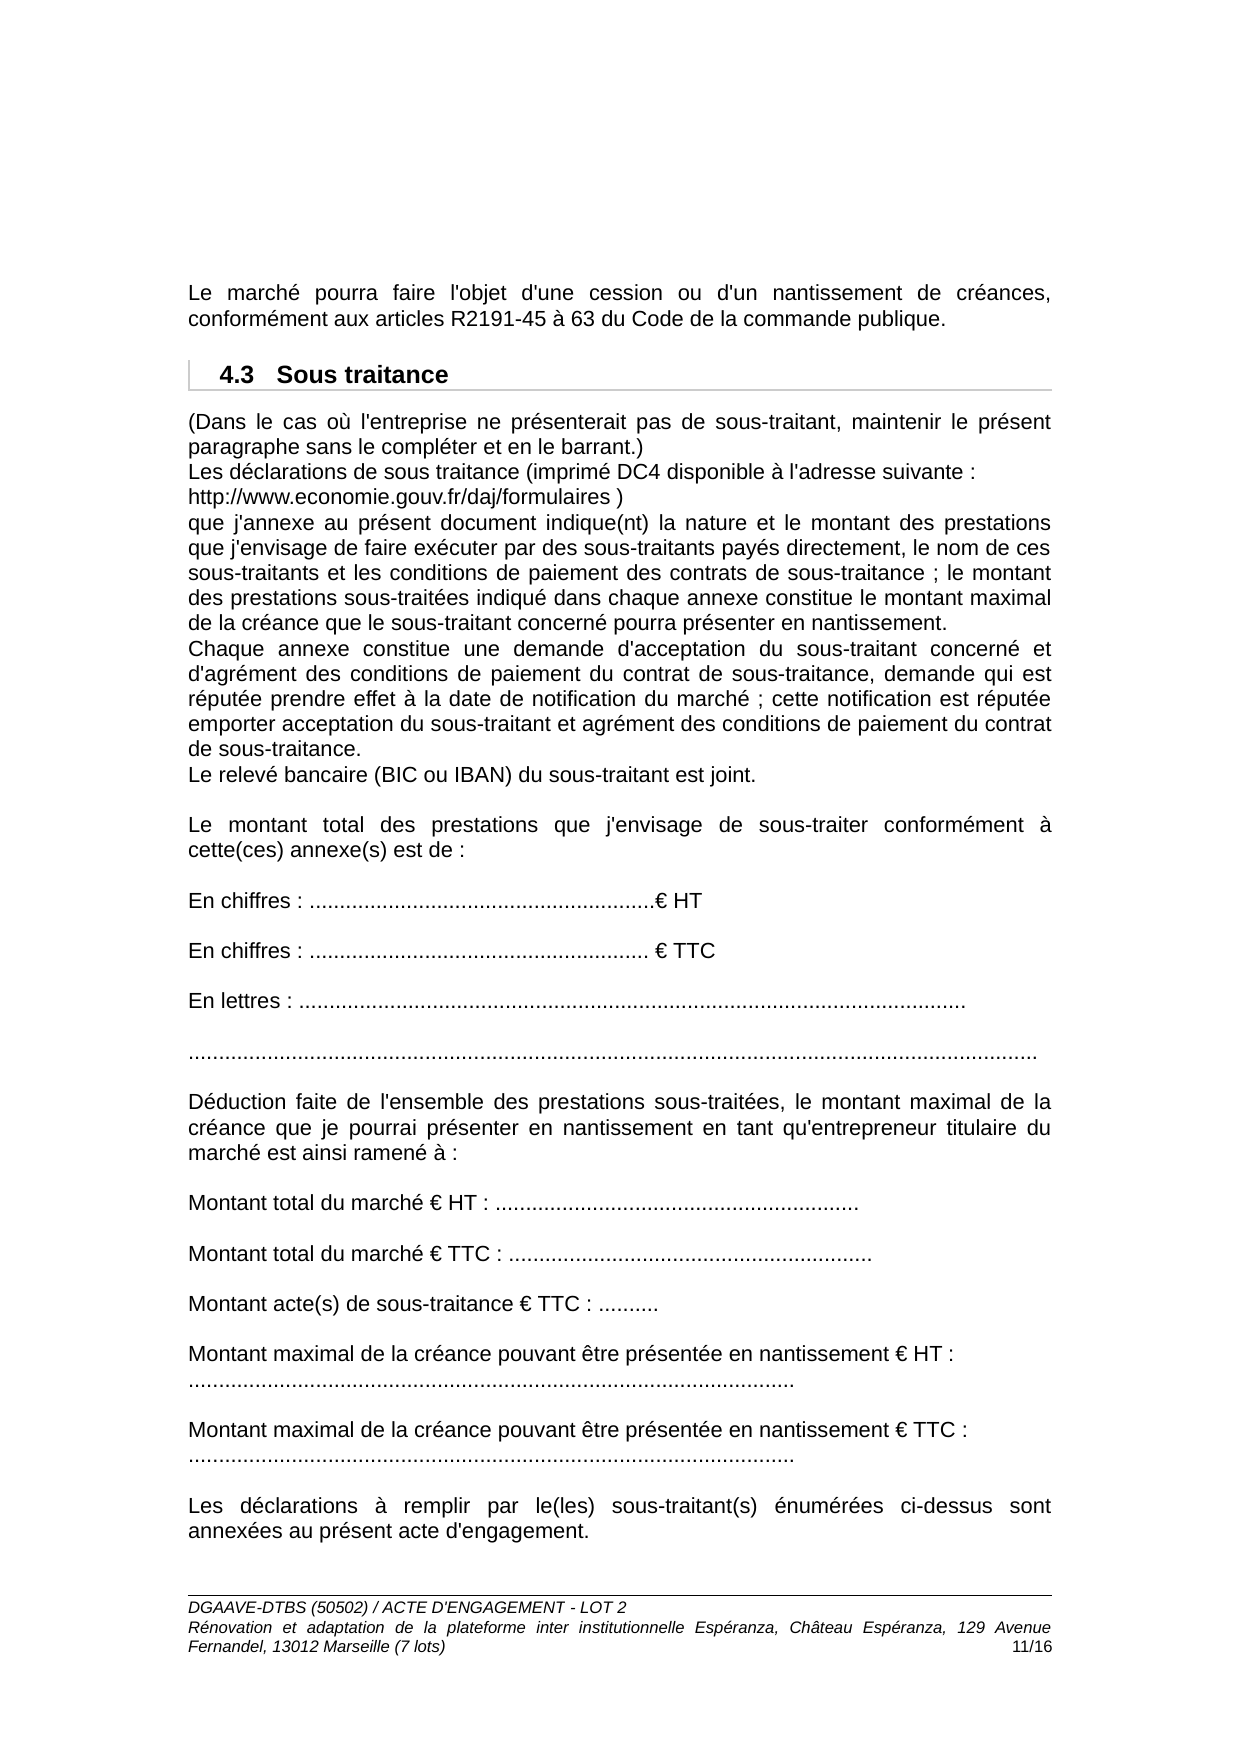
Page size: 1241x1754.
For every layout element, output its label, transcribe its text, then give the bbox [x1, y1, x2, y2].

text Montant total du marché € HT : ............................................................ [188, 1190, 1052, 1215]
text Déduction faite de l'ensemble des prestations sous-traitées, le montant maximal de la créance que je pourrai présenter en nantissement en tant qu'entrepreneur titulaire du marché est ainsi ramené à : [188, 1089, 1052, 1165]
text En chiffres : ........................................................ € TTC [188, 938, 1052, 963]
text .................................................................................................... [188, 1367, 1052, 1392]
text .................................................................................................... [188, 1442, 1052, 1467]
text http://www.economie.gouv.fr/daj/formulaires ) [188, 484, 1052, 509]
text En chiffres : .........................................................€ HT [188, 888, 1052, 913]
text Chaque annexe constitue une demande d'acceptation du sous-traitant concerné et d'agrément des conditions de paiement du contrat de sous-traitance, demande qui est réputée prendre effet à la date de notification du marché ; cette notification est réputée emporter acceptation du sous-traitant et agrément des conditions de paiement du contrat de sous-traitance. [188, 636, 1052, 762]
text Les déclarations à remplir par le(les) sous-traitant(s) énumérées ci-dessus sont annexées au présent acte d'engagement. [188, 1493, 1052, 1543]
text Montant maximal de la créance pouvant être présentée en nantissement € TTC : [188, 1417, 1052, 1442]
text Le marché pourra faire l'objet d'une cession ou d'un nantissement de créances, conformément aux articles R2191-45 à 63 du Code de la commande publique. [188, 280, 1052, 331]
text que j'annexe au présent document indique(nt) la nature et le montant des prestations que j'envisage de faire exécuter par des sous-traitants payés directement, le nom de ces sous-traitants et les conditions de paiement des contrats de sous-traitance ; le montant des prestations sous-traitées indiqué dans chaque annexe constitue le montant maximal de la créance que le sous-traitant concerné pourra présenter en nantissement. [188, 509, 1052, 636]
text Montant total du marché € TTC : ............................................................ [188, 1241, 1052, 1266]
text En lettres : .............................................................................................................. [188, 988, 1052, 1014]
text Les déclarations de sous traitance (imprimé DC4 disponible à l'adresse suivante : [188, 459, 1052, 484]
text Montant acte(s) de sous-traitance € TTC : .......... [188, 1291, 1052, 1316]
text Le relevé bancaire (BIC ou IBAN) du sous-traitant est joint. [188, 762, 1052, 787]
text Le montant total des prestations que j'envisage de sous-traiter conformément à cette(ces) annexe(s) est de : [188, 812, 1052, 862]
text ............................................................................................................................................ [188, 1039, 1052, 1064]
text (Dans le cas où l'entreprise ne présenterait pas de sous-traitant, maintenir le présent paragraphe sans le compléter et en le barrant.) [188, 409, 1052, 459]
text Montant maximal de la créance pouvant être présentée en nantissement € HT : [188, 1341, 1052, 1367]
subtitle Sous traitance [190, 360, 1052, 389]
